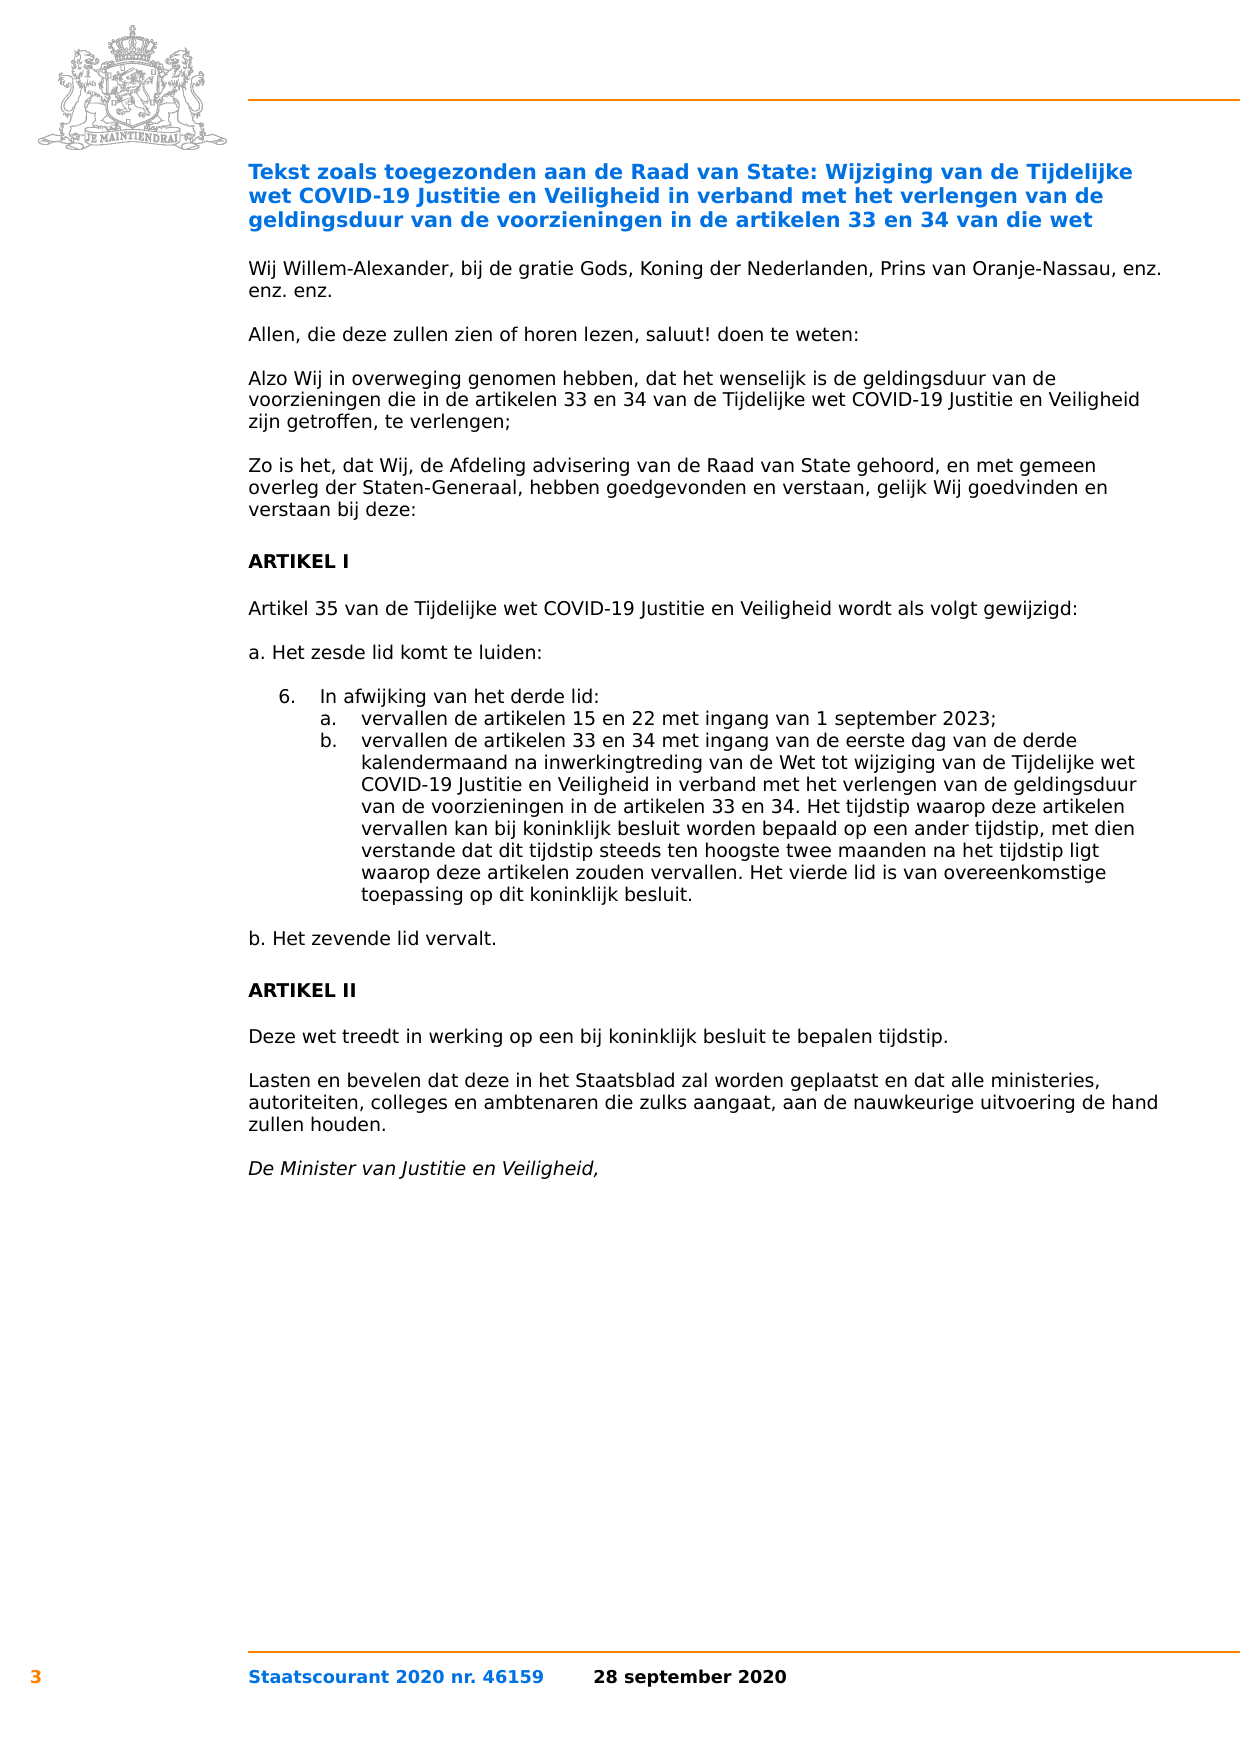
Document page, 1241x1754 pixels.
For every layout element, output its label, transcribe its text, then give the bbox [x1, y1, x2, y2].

text De Minister van Justitie en Veiligheid, [248, 1158, 1163, 1180]
subtitle ARTIKEL I [248, 551, 1163, 573]
text Allen, die deze zullen zien of horen lezen, saluut! doen te weten: [248, 323, 1163, 346]
subtitle ARTIKEL II [248, 979, 1163, 1001]
text a. Het zesde lid komt te luiden: [248, 642, 1163, 664]
text b. Het zevende lid vervalt. [248, 927, 1163, 949]
text Lasten en bevelen dat deze in het Staatsblad zal worden geplaatst en dat alle ministeries, autoriteiten, colleges en ambtenaren die zulks aangaat, aan de nauwkeurige uitvoering de hand zullen houden. [248, 1070, 1163, 1136]
text Wij Willem-Alexander, bij de gratie Gods, Koning der Nederlanden, Prins van Oranje-Nassau, enz. enz. enz. [248, 258, 1163, 302]
subtitle Tekst zoals toegezonden aan de Raad van State: Wijziging van de Tijdelijke wet COVID-19 Justitie en Veiligheid in verband met het verlengen van de geldingsduur van de voorzieningen in de artikelen 33 en 34 van die wet [248, 160, 1163, 233]
text Zo is het, dat Wij, de Afdeling advisering van de Raad van State gehoord, en met gemeen overleg der Staten-Generaal, hebben goedgevonden en verstaan, gelijk Wij goedvinden en verstaan bij deze: [248, 455, 1163, 521]
text Deze wet treedt in werking op een bij koninklijk besluit te bepalen tijdstip. [248, 1026, 1163, 1048]
picture [38, 25, 227, 150]
text 6. In afwijking van het derde lid: [278, 686, 1163, 708]
text b. vervallen de artikelen 33 en 34 met ingang van de eerste dag van de derde kalendermaand na inwerkingtreding van de Wet tot wijziging van de Tijdelijke wet COVID-19 Justitie en Veiligheid in verband met het verlengen van de geldingsduur van de voorzieningen in de artikelen 33 en 34. Het tijdstip waarop deze artikelen vervallen kan bij koninklijk besluit worden bepaald op een ander tijdstip, met dien verstande dat dit tijdstip steeds ten hoogste twee maanden na het tijdstip ligt waarop deze artikelen zouden vervallen. Het vierde lid is van overeenkomstige toepassing op dit koninklijk besluit. [319, 730, 1163, 906]
text a. vervallen de artikelen 15 en 22 met ingang van 1 september 2023; [319, 708, 1163, 730]
text Artikel 35 van de Tijdelijke wet COVID-19 Justitie en Veiligheid wordt als volgt gewijzigd: [248, 598, 1163, 620]
text Alzo Wij in overweging genomen hebben, dat het wenselijk is de geldingsduur van de voorzieningen die in de artikelen 33 en 34 van de Tijdelijke wet COVID-19 Justitie en Veiligheid zijn getroffen, te verlengen; [248, 367, 1163, 433]
